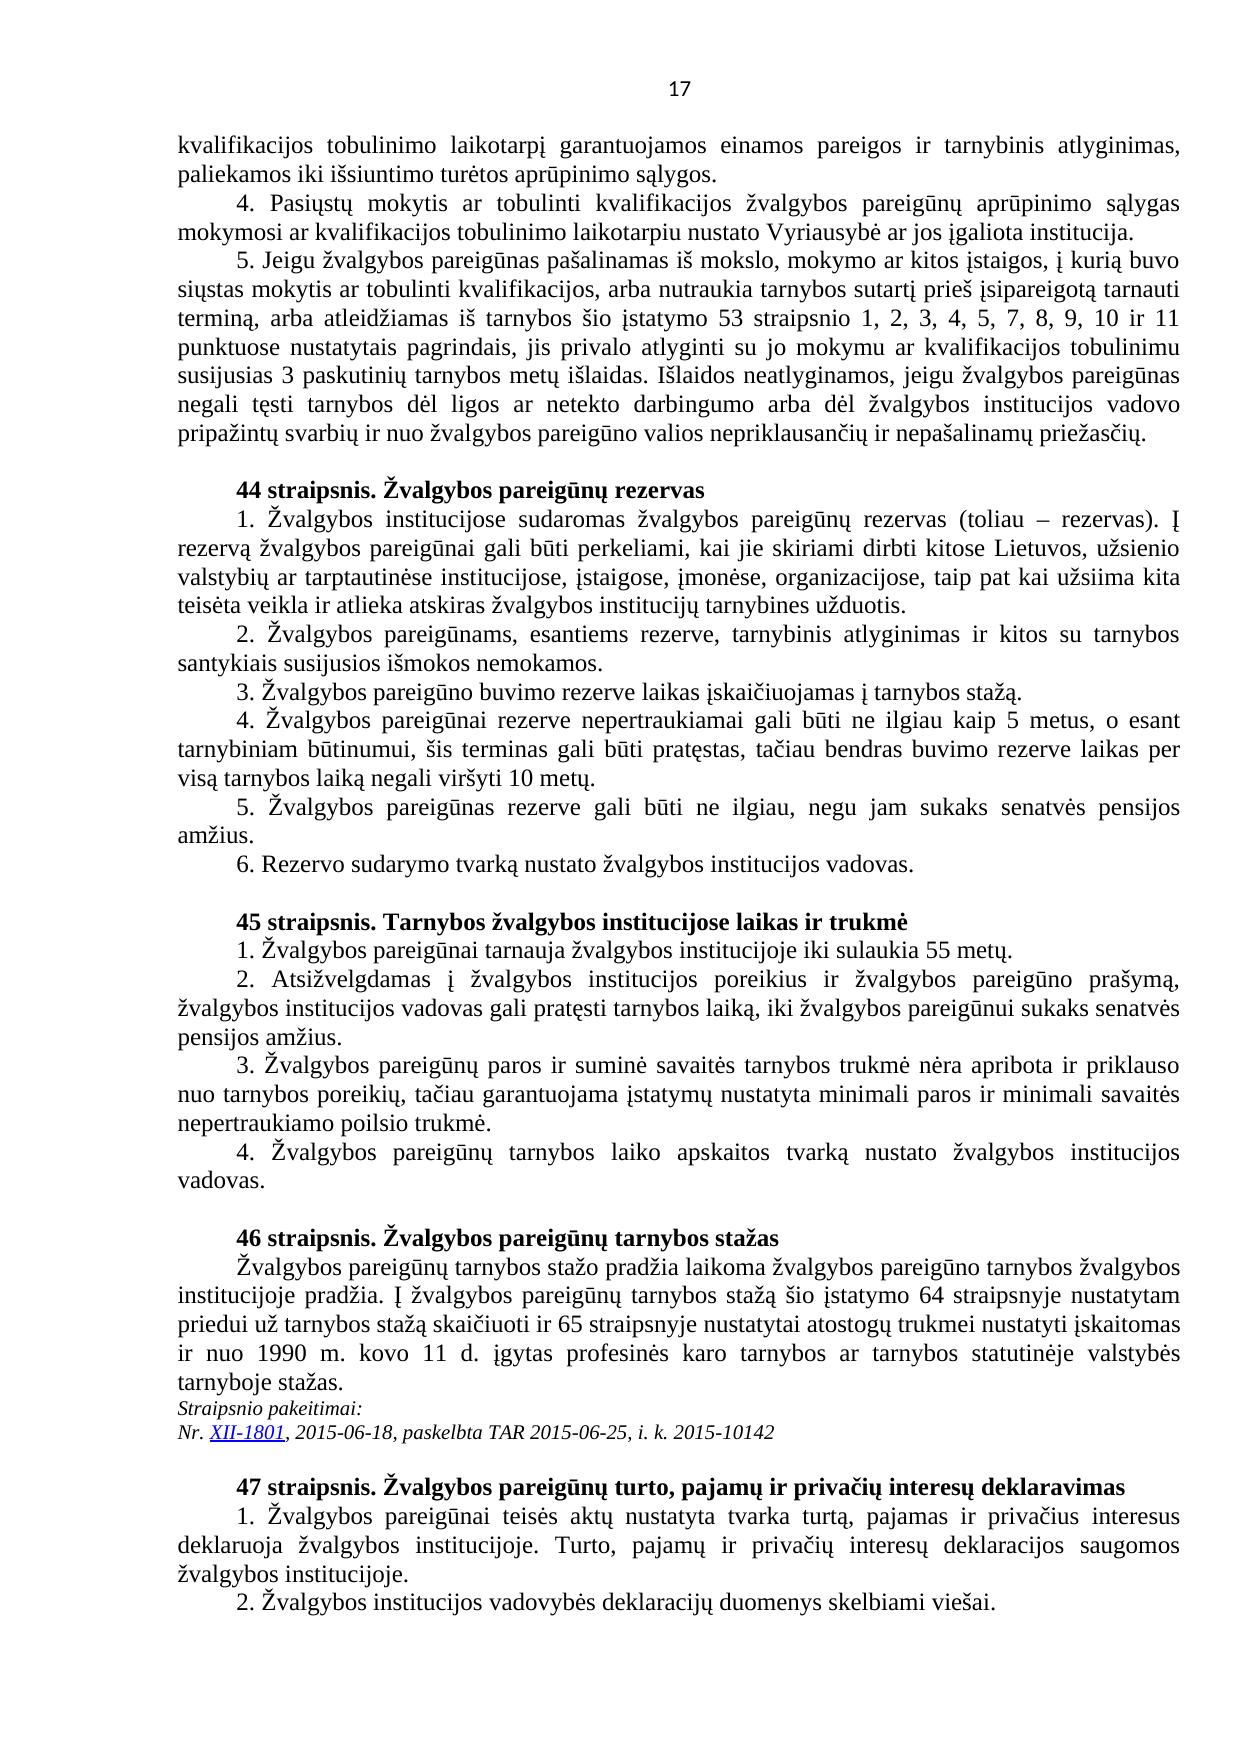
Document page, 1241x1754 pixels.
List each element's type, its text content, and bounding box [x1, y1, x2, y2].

text 1. Žvalgybos pareigūnai tarnauja žvalgybos institucijoje iki sulaukia 55 metų. [177, 936, 1181, 964]
text 4. Žvalgybos pareigūnai rezerve nepertraukiamai gali būti ne ilgiau kaip 5 metus, o esant tarnybiniam būtinumui, šis terminas gali būti pratęstas, tačiau bendras buvimo rezerve laikas per visą tarnybos laiką negali viršyti 10 metų. [177, 706, 1181, 792]
text 46 straipsnis. Žvalgybos pareigūnų tarnybos stažas [177, 1223, 1181, 1252]
text Žvalgybos pareigūnų tarnybos stažo pradžia laikoma žvalgybos pareigūno tarnybos žvalgybos institucijoje pradžia. Į žvalgybos pareigūnų tarnybos stažą šio įstatymo 64 straipsnyje nustatytam priedui už tarnybos stažą skaičiuoti ir 65 straipsnyje nustatytai atostogų trukmei nustatyti įskaitomas ir nuo 1990 m. kovo 11 d. įgytas profesinės karo tarnybos ar tarnybos statutinėje valstybės tarnyboje stažas. [177, 1252, 1181, 1396]
text 47 straipsnis. Žvalgybos pareigūnų turto, pajamų ir privačių interesų deklaravimas [236, 1472, 1181, 1501]
text 4. Žvalgybos pareigūnų tarnybos laiko apskaitos tvarką nustato žvalgybos institucijos vadovas. [177, 1137, 1181, 1194]
text 5. Žvalgybos pareigūnas rezerve gali būti ne ilgiau, negu jam sukaks senatvės pensijos amžius. [177, 792, 1181, 849]
text 2. Žvalgybos institucijos vadovybės deklaracijų duomenys skelbiami viešai. [177, 1587, 1181, 1616]
text 3. Žvalgybos pareigūno buvimo rezerve laikas įskaičiuojamas į tarnybos stažą. [177, 677, 1181, 706]
text 45 straipsnis. Tarnybos žvalgybos institucijose laikas ir trukmė [177, 907, 1181, 936]
text 1. Žvalgybos pareigūnai teisės aktų nustatyta tvarka turtą, pajamas ir privačius interesus deklaruoja žvalgybos institucijoje. Turto, pajamų ir privačių interesų deklaracijos saugomos žvalgybos institucijoje. [177, 1501, 1181, 1587]
text 2. Atsižvelgdamas į žvalgybos institucijos poreikius ir žvalgybos pareigūno prašymą, žvalgybos institucijos vadovas gali pratęsti tarnybos laiką, iki žvalgybos pareigūnui sukaks senatvės pensijos amžius. [177, 964, 1181, 1051]
text 6. Rezervo sudarymo tvarką nustato žvalgybos institucijos vadovas. [177, 849, 1181, 878]
text 5. Jeigu žvalgybos pareigūnas pašalinamas iš mokslo, mokymo ar kitos įstaigos, į kurią buvo siųstas mokytis ar tobulinti kvalifikacijos, arba nutraukia tarnybos sutartį prieš įsipareigotą tarnauti terminą, arba atleidžiamas iš tarnybos šio įstatymo 53 straipsnio 1, 2, 3, 4, 5, 7, 8, 9, 10 ir 11 punktuose nustatytais pagrindais, jis privalo atlyginti su jo mokymu ar kvalifikacijos tobulinimu susijusias 3 paskutinių tarnybos metų išlaidas. Išlaidos neatlyginamos, jeigu žvalgybos pareigūnas negali tęsti tarnybos dėl ligos ar netekto darbingumo arba dėl žvalgybos institucijos vadovo pripažintų svarbių ir nuo žvalgybos pareigūno valios nepriklausančių ir nepašalinamų priežasčių. [177, 246, 1181, 447]
text 44 straipsnis. Žvalgybos pareigūnų rezervas [177, 476, 1181, 504]
text 3. Žvalgybos pareigūnų paros ir suminė savaitės tarnybos trukmė nėra apribota ir priklauso nuo tarnybos poreikių, tačiau garantuojama įstatymų nustatyta minimali paros ir minimali savaitės nepertraukiamo poilsio trukmė. [177, 1051, 1181, 1137]
text 4. Pasiųstų mokytis ar tobulinti kvalifikacijos žvalgybos pareigūnų aprūpinimo sąlygas mokymosi ar kvalifikacijos tobulinimo laikotarpiu nustato Vyriausybė ar jos įgaliota institucija. [177, 188, 1181, 246]
text kvalifikacijos tobulinimo laikotarpį garantuojamos einamos pareigos ir tarnybinis atlyginimas, paliekamos iki išsiuntimo turėtos aprūpinimo sąlygos. [177, 131, 1181, 188]
text Nr. XII-1801, 2015-06-18, paskelbta TAR 2015-06-25, i. k. 2015-10142 [177, 1420, 1181, 1444]
text 1. Žvalgybos institucijose sudaromas žvalgybos pareigūnų rezervas (toliau – rezervas). Į rezervą žvalgybos pareigūnai gali būti perkeliami, kai jie skiriami dirbti kitose Lietuvos, užsienio valstybių ar tarptautinėse institucijose, įstaigose, įmonėse, organizacijose, taip pat kai užsiima kita teisėta veikla ir atlieka atskiras žvalgybos institucijų tarnybines užduotis. [177, 504, 1181, 619]
text Straipsnio pakeitimai: [177, 1396, 1181, 1420]
text 2. Žvalgybos pareigūnams, esantiems rezerve, tarnybinis atlyginimas ir kitos su tarnybos santykiais susijusios išmokos nemokamos. [177, 619, 1181, 677]
